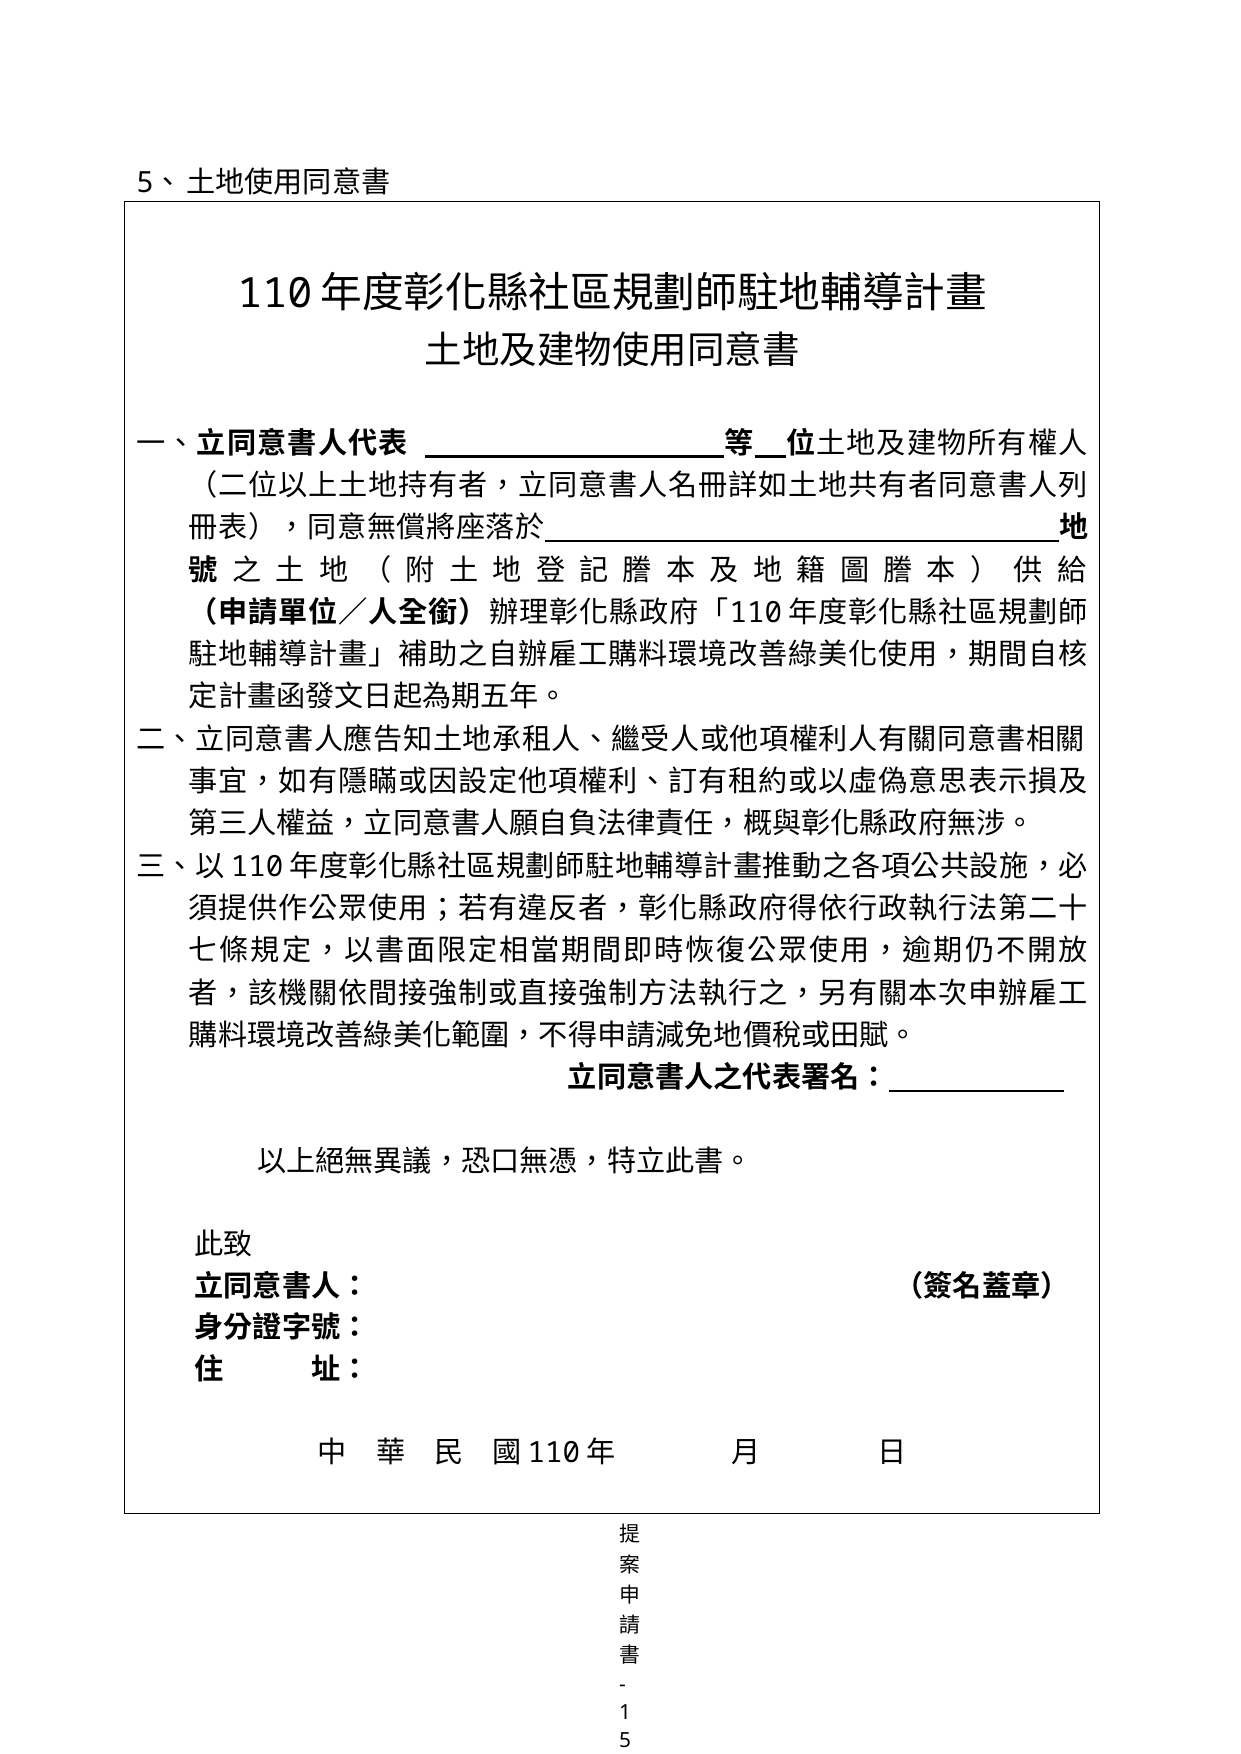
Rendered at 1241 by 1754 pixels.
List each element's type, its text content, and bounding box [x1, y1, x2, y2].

table_cell 110年度彰化縣社區規劃師駐地輔導計畫 土地及建物使用同意書 一、立同意書人代表 等 位土地及建物所有權人（二位以上土地持有者，立同意書人名冊詳如土地共有者同意書人列冊表），同意無償將座落於 地號之土地（附土地登記謄本及地籍圖謄本）供給 （申請單位／人全銜）辦理彰化縣政府「110年度彰化縣社區規劃師駐地輔導計畫」補助之自辦雇工購料環境改善綠美化使用，期間自核定計畫函發文日起為期五年。 二、立同意書人應告知土地承租人、繼受人或他項權利人有關同意書相關事宜，如有隱瞞或因設定他項權利、訂有租約或以虛偽意思表示損及第三人權益，立同意書人願自負法律責任，概與彰化縣政府無涉。 三、以110年度彰化縣社區規劃師駐地輔導計畫推動之各項公共設施，必須提供作公眾使用；若有違反者，彰化縣政府得依行政執行法第二十七條規定，以書面限定相當期間即時恢復公眾使用，逾期仍不開放者，該機關依間接強制或直接強制方法執行之，另有關本次申辦雇工購料環境改善綠美化範圍，不得申請減免地價稅或田賦。 立同意書人之代表署名： 以上絕無異議，恐口無憑，特立此書。 此致 立同意書人： （簽名蓋章） 身分證字號： 住 址： 中 華 民 國110年 月 日 [125, 202, 1099, 1513]
table_header 土地使用同意書 [125, 159, 1099, 201]
